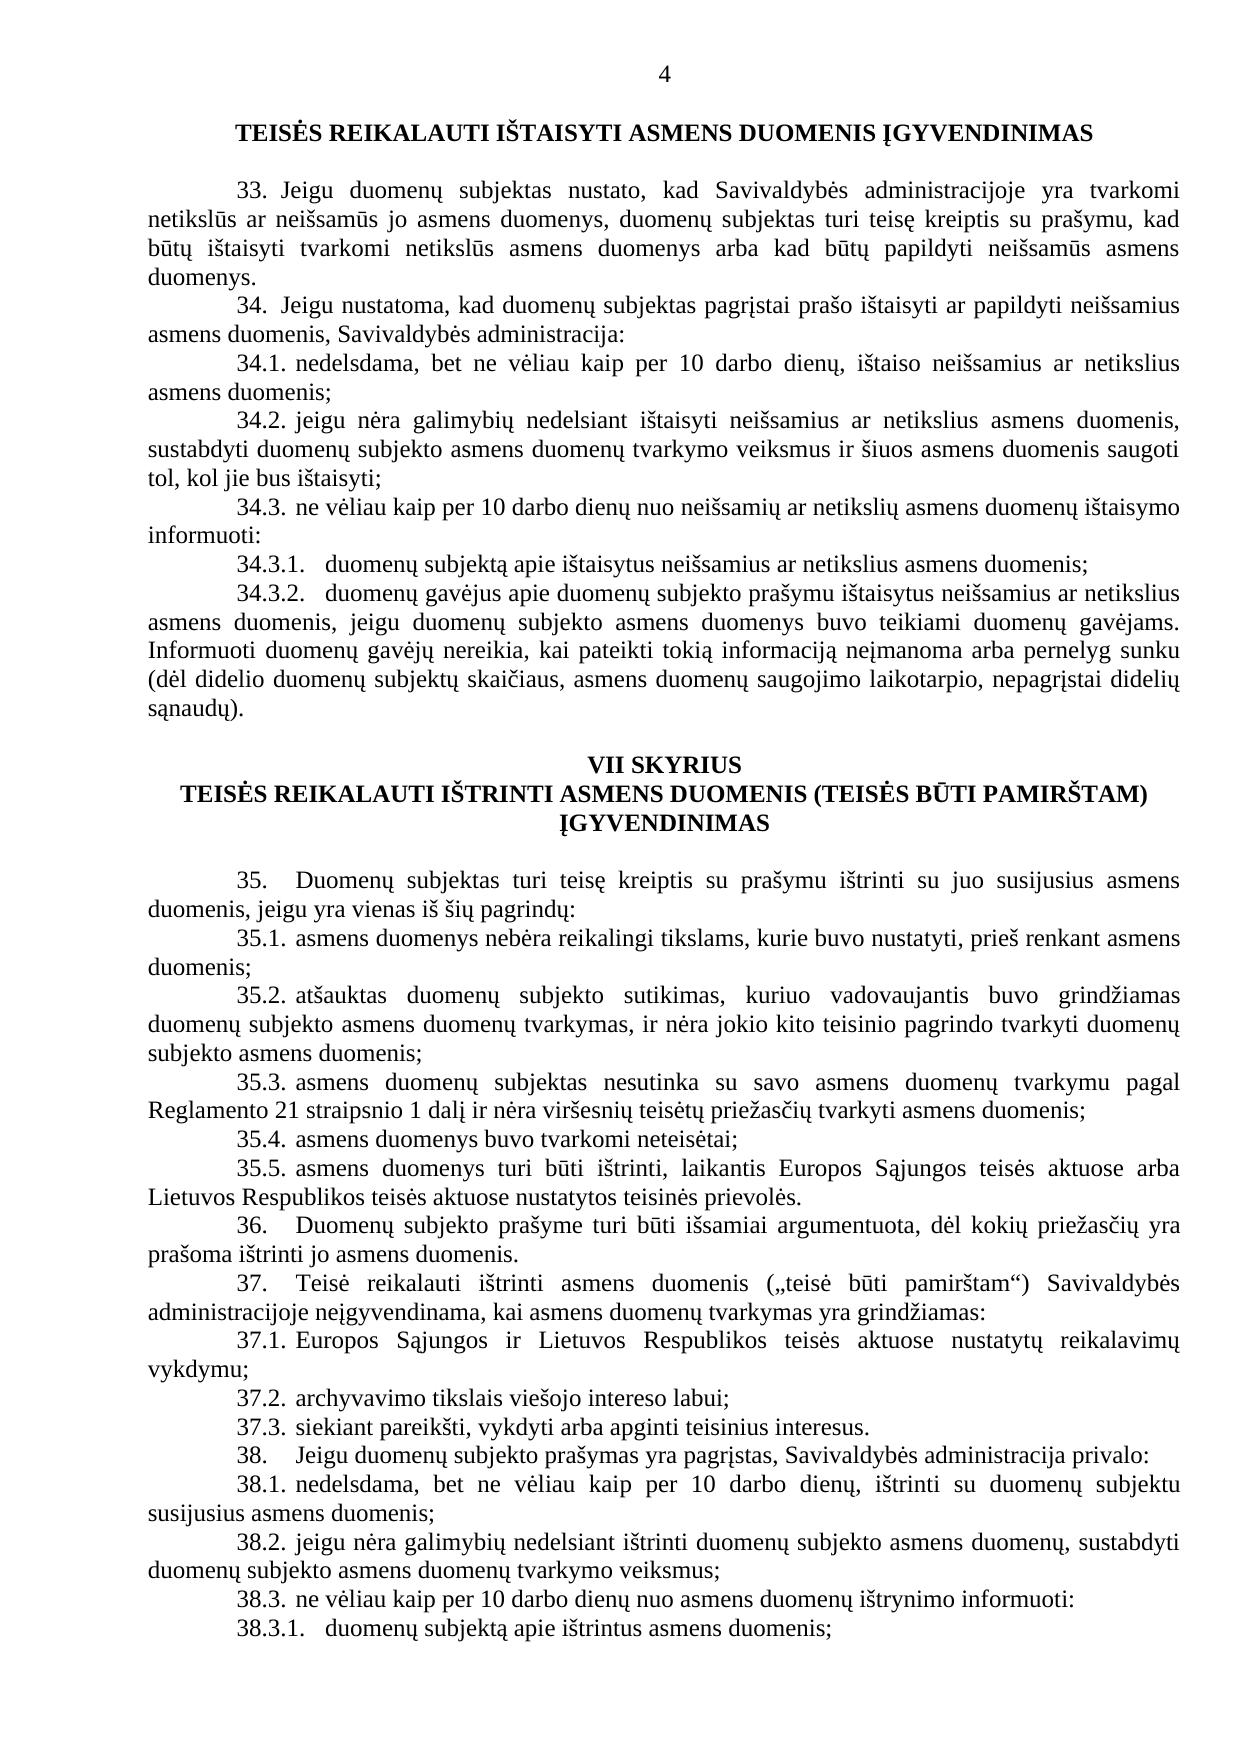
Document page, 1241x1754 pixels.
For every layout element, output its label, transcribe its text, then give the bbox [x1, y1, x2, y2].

text 38.2. jeigu nėra galimybių nedelsiant ištrinti duomenų subjekto asmens duomenų, sustabdyti duomenų subjekto asmens duomenų tvarkymo veiksmus; [148, 1527, 1181, 1584]
text 35. Duomenų subjektas turi teisę kreiptis su prašymu ištrinti su juo susijusius asmens duomenis, jeigu yra vienas iš šių pagrindų: [148, 866, 1181, 923]
text 38.3. ne vėliau kaip per 10 darbo dienų nuo asmens duomenų ištrynimo informuoti: [148, 1584, 1181, 1613]
text 34.1. nedelsdama, bet ne vėliau kaip per 10 darbo dienų, ištaiso neišsamius ar netikslius asmens duomenis; [148, 348, 1181, 406]
text 35.5. asmens duomenys turi būti ištrinti, laikantis Europos Sąjungos teisės aktuose arba Lietuvos Respublikos teisės aktuose nustatytos teisinės prievolės. [148, 1153, 1181, 1211]
text 38.1. nedelsdama, bet ne vėliau kaip per 10 darbo dienų, ištrinti su duomenų subjektu susijusius asmens duomenis; [148, 1469, 1181, 1527]
text 34.3. ne vėliau kaip per 10 darbo dienų nuo neišsamių ar netikslių asmens duomenų ištaisymo informuoti: [148, 492, 1181, 549]
text 38.3.1. duomenų subjektą apie ištrintus asmens duomenis; [148, 1613, 1181, 1642]
text 37. Teisė reikalauti ištrinti asmens duomenis („teisė būti pamirštam“) Savivaldybės administracijoje neįgyvendinama, kai asmens duomenų tvarkymas yra grindžiamas: [148, 1268, 1181, 1326]
text 35.3. asmens duomenų subjektas nesutinka su savo asmens duomenų tvarkymu pagal Reglamento 21 straipsnio 1 dalį ir nėra viršesnių teisėtų priežasčių tvarkyti asmens duomenis; [148, 1067, 1181, 1124]
text 38. Jeigu duomenų subjekto prašymas yra pagrįstas, Savivaldybės administracija privalo: [148, 1441, 1181, 1469]
text 34.3.1. duomenų subjektą apie ištaisytus neišsamius ar netikslius asmens duomenis; [148, 549, 1181, 578]
text 37.2. archyvavimo tikslais viešojo intereso labui; [148, 1383, 1181, 1412]
text TEISĖS REIKALAUTI IŠTAISYTI ASMENS DUOMENIS ĮGYVENDINIMAS [148, 118, 1181, 147]
text 35.4. asmens duomenys buvo tvarkomi neteisėtai; [148, 1124, 1181, 1153]
text 33. Jeigu duomenų subjektas nustato, kad Savivaldybės administracijoje yra tvarkomi netikslūs ar neišsamūs jo asmens duomenys, duomenų subjektas turi teisę kreiptis su prašymu, kad būtų ištaisyti tvarkomi netikslūs asmens duomenys arba kad būtų papildyti neišsamūs asmens duomenys. [148, 176, 1181, 291]
text 34.2. jeigu nėra galimybių nedelsiant ištaisyti neišsamius ar netikslius asmens duomenis, sustabdyti duomenų subjekto asmens duomenų tvarkymo veiksmus ir šiuos asmens duomenis saugoti tol, kol jie bus ištaisyti; [148, 406, 1181, 492]
text TEISĖS REIKALAUTI IŠTRINTI ASMENS DUOMENIS (TEISĖS BŪTI PAMIRŠTAM) ĮGYVENDINIMAS [148, 779, 1181, 837]
text 37.1. Europos Sąjungos ir Lietuvos Respublikos teisės aktuose nustatytų reikalavimų vykdymu; [148, 1326, 1181, 1383]
text 37.3. siekiant pareikšti, vykdyti arba apginti teisinius interesus. [148, 1412, 1181, 1441]
text 35.1. asmens duomenys nebėra reikalingi tikslams, kurie buvo nustatyti, prieš renkant asmens duomenis; [148, 923, 1181, 981]
text 35.2. atšauktas duomenų subjekto sutikimas, kuriuo vadovaujantis buvo grindžiamas duomenų subjekto asmens duomenų tvarkymas, ir nėra jokio kito teisinio pagrindo tvarkyti duomenų subjekto asmens duomenis; [148, 981, 1181, 1067]
text 36. Duomenų subjekto prašyme turi būti išsamiai argumentuota, dėl kokių priežasčių yra prašoma ištrinti jo asmens duomenis. [148, 1211, 1181, 1268]
text 34.3.2. duomenų gavėjus apie duomenų subjekto prašymu ištaisytus neišsamius ar netikslius asmens duomenis, jeigu duomenų subjekto asmens duomenys buvo teikiami duomenų gavėjams. Informuoti duomenų gavėjų nereikia, kai pateikti tokią informaciją neįmanoma arba pernelyg sunku (dėl didelio duomenų subjektų skaičiaus, asmens duomenų saugojimo laikotarpio, nepagrįstai didelių sąnaudų). [148, 578, 1181, 722]
text 34. Jeigu nustatoma, kad duomenų subjektas pagrįstai prašo ištaisyti ar papildyti neišsamius asmens duomenis, Savivaldybės administracija: [148, 291, 1181, 348]
text VII SKYRIUS [148, 751, 1181, 779]
